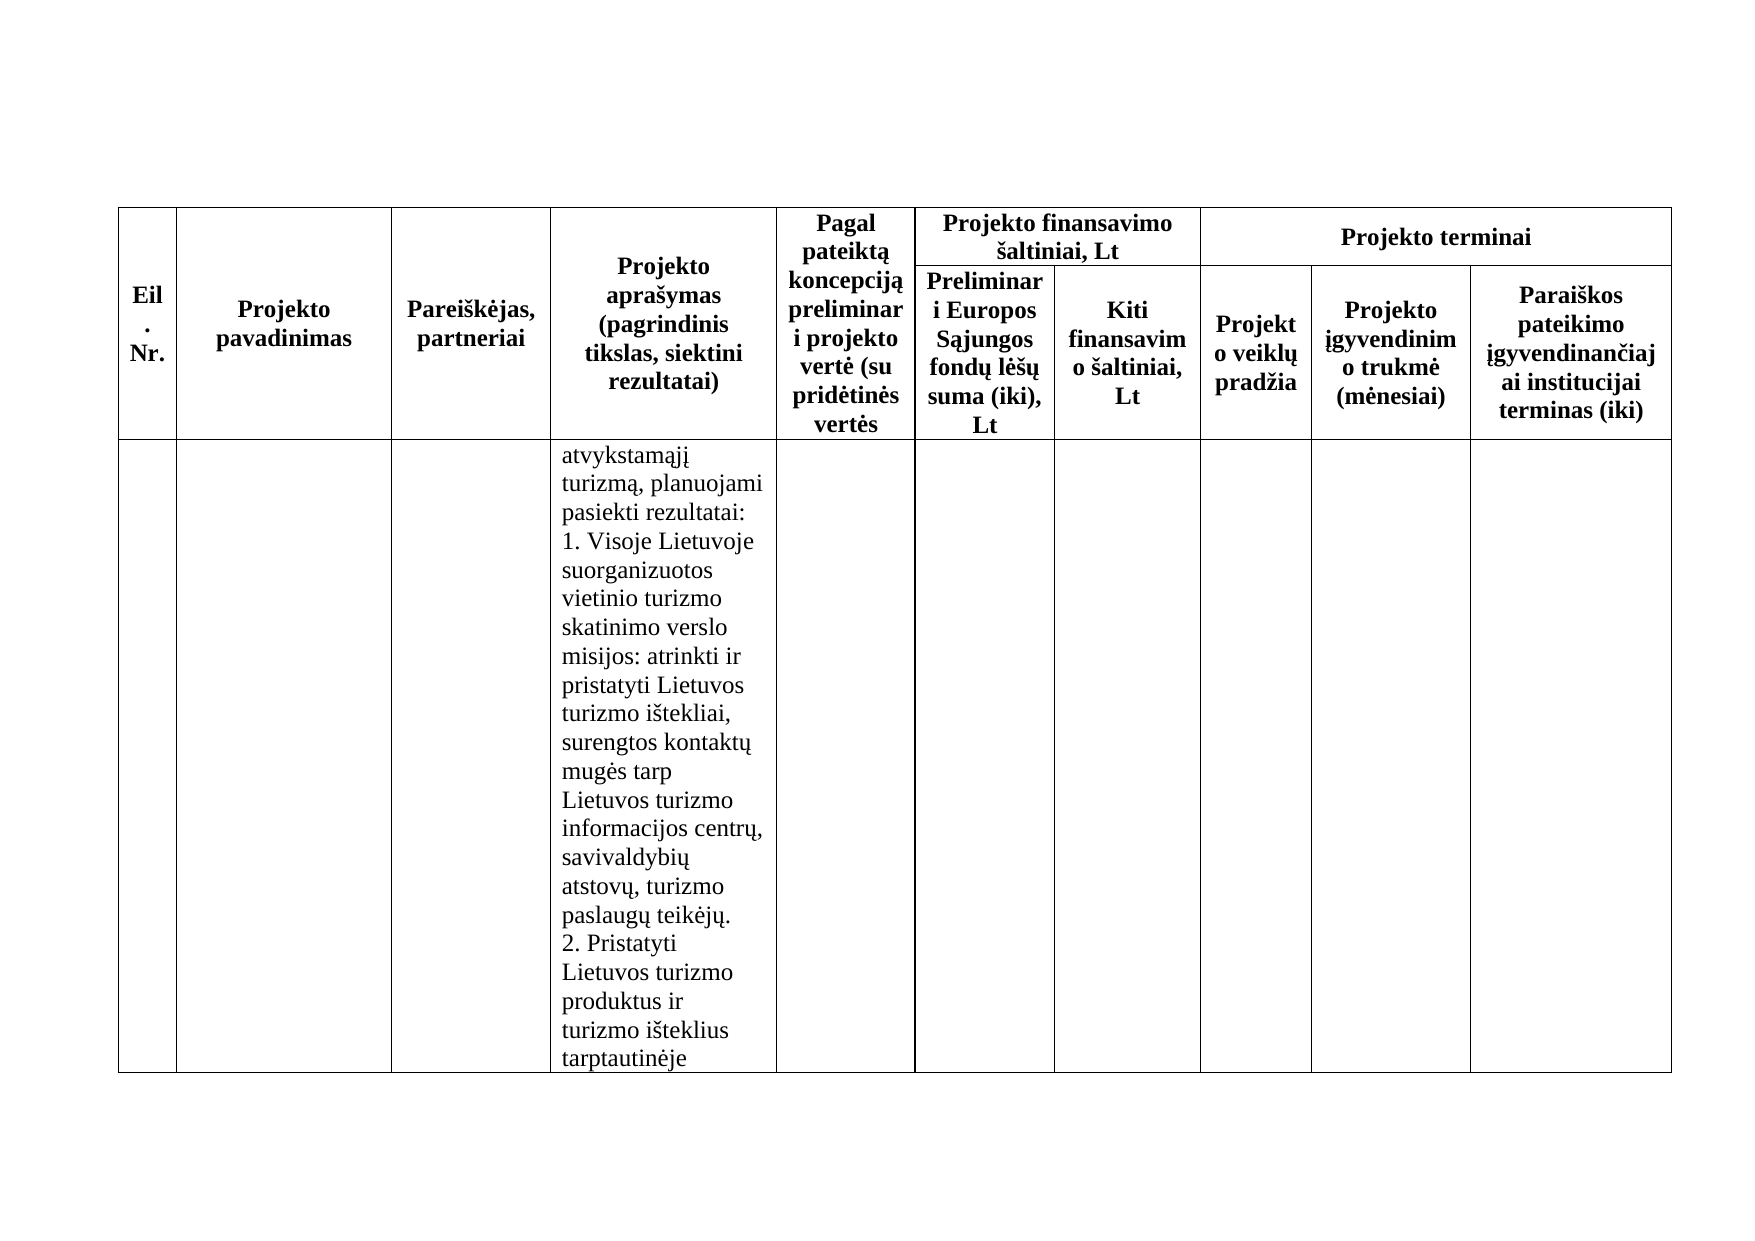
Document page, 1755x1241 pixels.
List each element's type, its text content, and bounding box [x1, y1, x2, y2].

table_cell [177, 440, 391, 1072]
table_cell [1312, 440, 1470, 1072]
table_header Projekto terminai [1201, 208, 1671, 265]
table_cell [119, 440, 176, 1072]
table_header Projekto aprašymas (pagrindinis tikslas, siektini rezultatai) [551, 208, 776, 439]
table_cell [1201, 440, 1311, 1072]
table_cell atvykstamąjį turizmą, planuojami pasiekti rezultatai: 1. Visoje Lietuvoje suorganizuotos vietinio turizmo skatinimo verslo misijos: atrinkti ir pristatyti Lietuvos turizmo ištekliai, surengtos kontaktų mugės tarp Lietuvos turizmo informacijos centrų, savivaldybių atstovų, turizmo paslaugų teikėjų. 2. Pristatyti Lietuvos turizmo produktus ir turizmo išteklius tarptautinėje [551, 440, 776, 1072]
table_cell [392, 440, 550, 1072]
table_header Pareiškėjas, partneriai [392, 208, 550, 439]
table_cell [1055, 440, 1200, 1072]
table_cell Projekto veiklų pradžia [1201, 266, 1311, 439]
table_header Eil. Nr. [119, 208, 176, 439]
table_header Pagal pateiktą koncepciją preliminari projekto vertė (su pridėtinės vertės mokesčiu), Lt [777, 208, 914, 439]
table_header Projekto finansavimo šaltiniai, Lt [916, 208, 1200, 265]
table_cell Kiti finansavimo šaltiniai, Lt [1055, 266, 1200, 439]
table_cell Paraiškos pateikimo įgyvendinančiajai institucijai terminas (iki) [1471, 266, 1671, 439]
table_header Projekto pavadinimas [177, 208, 391, 439]
table_cell Projekto įgyvendinimo trukmė (mėnesiai) [1312, 266, 1470, 439]
table_cell Preliminari Europos Sąjungos fondų lėšų suma (iki), Lt [916, 266, 1054, 439]
table_cell [1471, 440, 1671, 1072]
table_cell [916, 440, 1054, 1072]
table_cell 650 000 [777, 440, 914, 1072]
